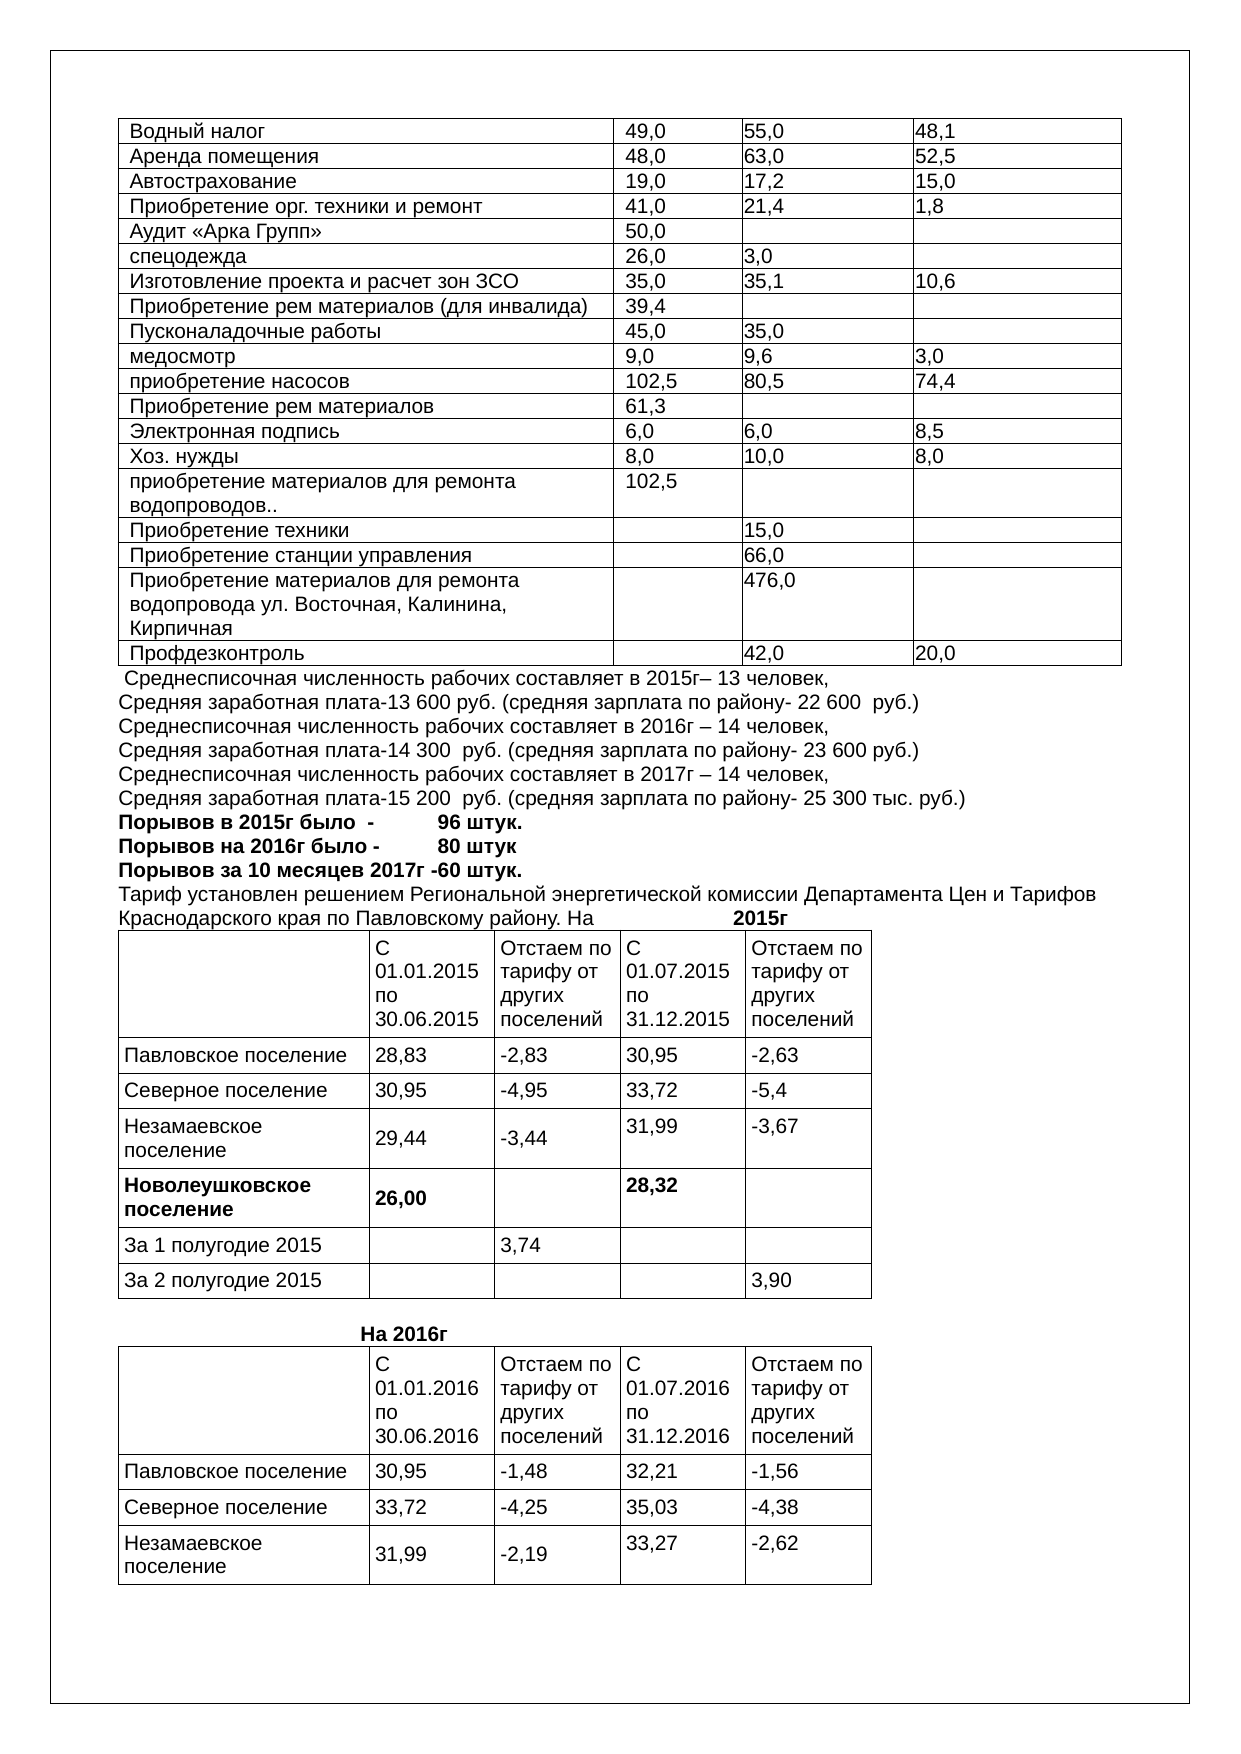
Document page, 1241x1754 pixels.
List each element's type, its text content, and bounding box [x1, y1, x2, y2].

table_cell -5,4 [746, 1074, 871, 1108]
table_cell Аудит «Арка Групп» [119, 219, 613, 243]
table_cell 28,83 [370, 1038, 494, 1072]
table_cell 41,0 [614, 194, 742, 218]
table_cell 8,5 [914, 419, 1121, 443]
table_cell [495, 1169, 620, 1227]
table_cell 35,0 [614, 269, 742, 293]
table_cell приобретение материалов для ремонта водопроводов.. [119, 469, 613, 517]
table_cell -4,95 [495, 1074, 620, 1108]
table_cell Электронная подпись [119, 419, 613, 443]
table_cell 15,0 [914, 169, 1121, 193]
table_cell -2,19 [495, 1526, 620, 1584]
table_cell -3,44 [495, 1109, 620, 1167]
table_cell 3,0 [743, 244, 913, 268]
text На 2016г [118, 1322, 1122, 1346]
table_cell [746, 1228, 871, 1262]
table_cell 35,03 [621, 1490, 745, 1524]
table_cell Северное поселение [119, 1490, 369, 1524]
table_header Отстаем по тарифу от других поселений [746, 1347, 871, 1453]
table_cell -1,56 [746, 1455, 871, 1489]
table_cell 102,5 [614, 369, 742, 393]
table_cell 52,5 [914, 144, 1121, 168]
text Среднесписочная численность рабочих составляет в 2016г – 14 человек, [118, 714, 1122, 738]
table_header [119, 931, 369, 1037]
table_cell Незамаевское поселение [119, 1526, 369, 1584]
table_cell Хоз. нужды [119, 444, 613, 468]
table_cell 30,95 [370, 1074, 494, 1108]
text Средняя заработная плата-13 600 руб. (средняя зарплата по району- 22 600 руб.) [118, 690, 1122, 714]
table_cell медосмотр [119, 344, 613, 368]
table_cell 61,3 [614, 394, 742, 418]
table_cell [914, 469, 1121, 517]
text Среднесписочная численность рабочих составляет в 2015г– 13 человек, [118, 666, 1122, 690]
text Порывов за 10 месяцев 2017г -60 штук. [118, 858, 1122, 882]
table_cell Профдезконтроль [119, 641, 613, 665]
table_cell -2,62 [746, 1526, 871, 1584]
table_cell [614, 641, 742, 665]
table_cell 74,4 [914, 369, 1121, 393]
table_cell Приобретение рем материалов (для инвалида) [119, 294, 613, 318]
table_cell 26,0 [614, 244, 742, 268]
table_cell -1,48 [495, 1455, 620, 1489]
table_cell спецодежда [119, 244, 613, 268]
text Средняя заработная плата-15 200 руб. (средняя зарплата по району- 25 300 тыс. руб.) [118, 786, 1122, 810]
text Тариф установлен решением Региональной энергетической комиссии Департамента Цен и Тарифов Краснодарского края по Павловскому району. На 2015г [118, 882, 1122, 929]
table_cell 42,0 [743, 641, 913, 665]
table_cell [743, 219, 913, 243]
table_cell 9,6 [743, 344, 913, 368]
table_cell 30,95 [370, 1455, 494, 1489]
table_cell [614, 518, 742, 542]
table_cell 49,0 [614, 119, 742, 143]
table_cell 19,0 [614, 169, 742, 193]
table_cell 35,1 [743, 269, 913, 293]
table_cell [743, 469, 913, 517]
text Среднесписочная численность рабочих составляет в 2017г – 14 человек, [118, 762, 1122, 786]
table_cell Северное поселение [119, 1074, 369, 1108]
table_header С 01.07.2016 по 31.12.2016 [621, 1347, 745, 1453]
table_cell Аренда помещения [119, 144, 613, 168]
table_cell -2,63 [746, 1038, 871, 1072]
table_cell 39,4 [614, 294, 742, 318]
table_header Отстаем по тарифу от других поселений [495, 931, 620, 1037]
table_cell 32,21 [621, 1455, 745, 1489]
table_cell [614, 568, 742, 640]
table_cell 10,6 [914, 269, 1121, 293]
table_cell 20,0 [914, 641, 1121, 665]
table_cell 31,99 [370, 1526, 494, 1584]
table_cell 15,0 [743, 518, 913, 542]
table_cell 80,5 [743, 369, 913, 393]
table_cell 33,72 [621, 1074, 745, 1108]
table_header С 01.07.2015 по 31.12.2015 [621, 931, 745, 1037]
table_header Отстаем по тарифу от других поселений [746, 931, 871, 1037]
table_cell 3,74 [495, 1228, 620, 1262]
table_cell 33,72 [370, 1490, 494, 1524]
table_cell 35,0 [743, 319, 913, 343]
table_cell [495, 1264, 620, 1298]
table_cell 50,0 [614, 219, 742, 243]
table_header С 01.01.2015 по 30.06.2015 [370, 931, 494, 1037]
table_cell Приобретение станции управления [119, 543, 613, 567]
table_cell [914, 294, 1121, 318]
table_cell 26,00 [370, 1169, 494, 1227]
table_cell 63,0 [743, 144, 913, 168]
table_cell [746, 1169, 871, 1227]
table_cell [743, 294, 913, 318]
table_cell 55,0 [743, 119, 913, 143]
table_cell Приобретение орг. техники и ремонт [119, 194, 613, 218]
table_cell [914, 244, 1121, 268]
table_cell 8,0 [914, 444, 1121, 468]
text Средняя заработная плата-14 300 руб. (средняя зарплата по району- 23 600 руб.) [118, 738, 1122, 762]
table_cell Пусконаладочные работы [119, 319, 613, 343]
table_cell -4,38 [746, 1490, 871, 1524]
table_cell Приобретение рем материалов [119, 394, 613, 418]
table_cell 6,0 [743, 419, 913, 443]
table_cell 30,95 [621, 1038, 745, 1072]
table_cell 3,90 [746, 1264, 871, 1298]
table_cell 45,0 [614, 319, 742, 343]
table_cell 48,1 [914, 119, 1121, 143]
table_cell [621, 1228, 745, 1262]
table_cell 17,2 [743, 169, 913, 193]
table_cell 6,0 [614, 419, 742, 443]
table_cell [914, 394, 1121, 418]
table_cell [914, 568, 1121, 640]
table_cell [914, 518, 1121, 542]
table_cell Приобретение техники [119, 518, 613, 542]
table_cell Павловское поселение [119, 1038, 369, 1072]
table_header С 01.01.2016 по 30.06.2016 [370, 1347, 494, 1453]
table_cell 33,27 [621, 1526, 745, 1584]
text Порывов на 2016г было - 80 штук [118, 834, 1122, 858]
table_cell 10,0 [743, 444, 913, 468]
table_cell 66,0 [743, 543, 913, 567]
table_cell 1,8 [914, 194, 1121, 218]
table_cell 28,32 [621, 1169, 745, 1227]
table_cell [370, 1264, 494, 1298]
table_cell 48,0 [614, 144, 742, 168]
table_cell 8,0 [614, 444, 742, 468]
table_cell Автострахование [119, 169, 613, 193]
text Порывов в 2015г было - 96 штук. [118, 810, 1122, 834]
table_cell -3,67 [746, 1109, 871, 1167]
table_cell За 2 полугодие 2015 [119, 1264, 369, 1298]
table_cell 476,0 [743, 568, 913, 640]
table_cell [614, 543, 742, 567]
table_cell [914, 319, 1121, 343]
table_cell -2,83 [495, 1038, 620, 1072]
table_cell Водный налог [119, 119, 613, 143]
table_cell За 1 полугодие 2015 [119, 1228, 369, 1262]
table_cell 31,99 [621, 1109, 745, 1167]
table_cell Новолеушковское поселение [119, 1169, 369, 1227]
table_cell 21,4 [743, 194, 913, 218]
table_cell 9,0 [614, 344, 742, 368]
table_cell [621, 1264, 745, 1298]
table_cell Приобретение материалов для ремонта водопровода ул. Восточная, Калинина, Кирпичная [119, 568, 613, 640]
table_cell Павловское поселение [119, 1455, 369, 1489]
table_header Отстаем по тарифу от других поселений [495, 1347, 620, 1453]
table_cell Незамаевское поселение [119, 1109, 369, 1167]
table_cell [914, 219, 1121, 243]
table_cell приобретение насосов [119, 369, 613, 393]
table_cell [743, 394, 913, 418]
table_cell 102,5 [614, 469, 742, 517]
table_cell [370, 1228, 494, 1262]
table_header [119, 1347, 369, 1453]
table_cell Изготовление проекта и расчет зон ЗСО [119, 269, 613, 293]
table_cell -4,25 [495, 1490, 620, 1524]
table_cell 3,0 [914, 344, 1121, 368]
table_cell [914, 543, 1121, 567]
table_cell 29,44 [370, 1109, 494, 1167]
